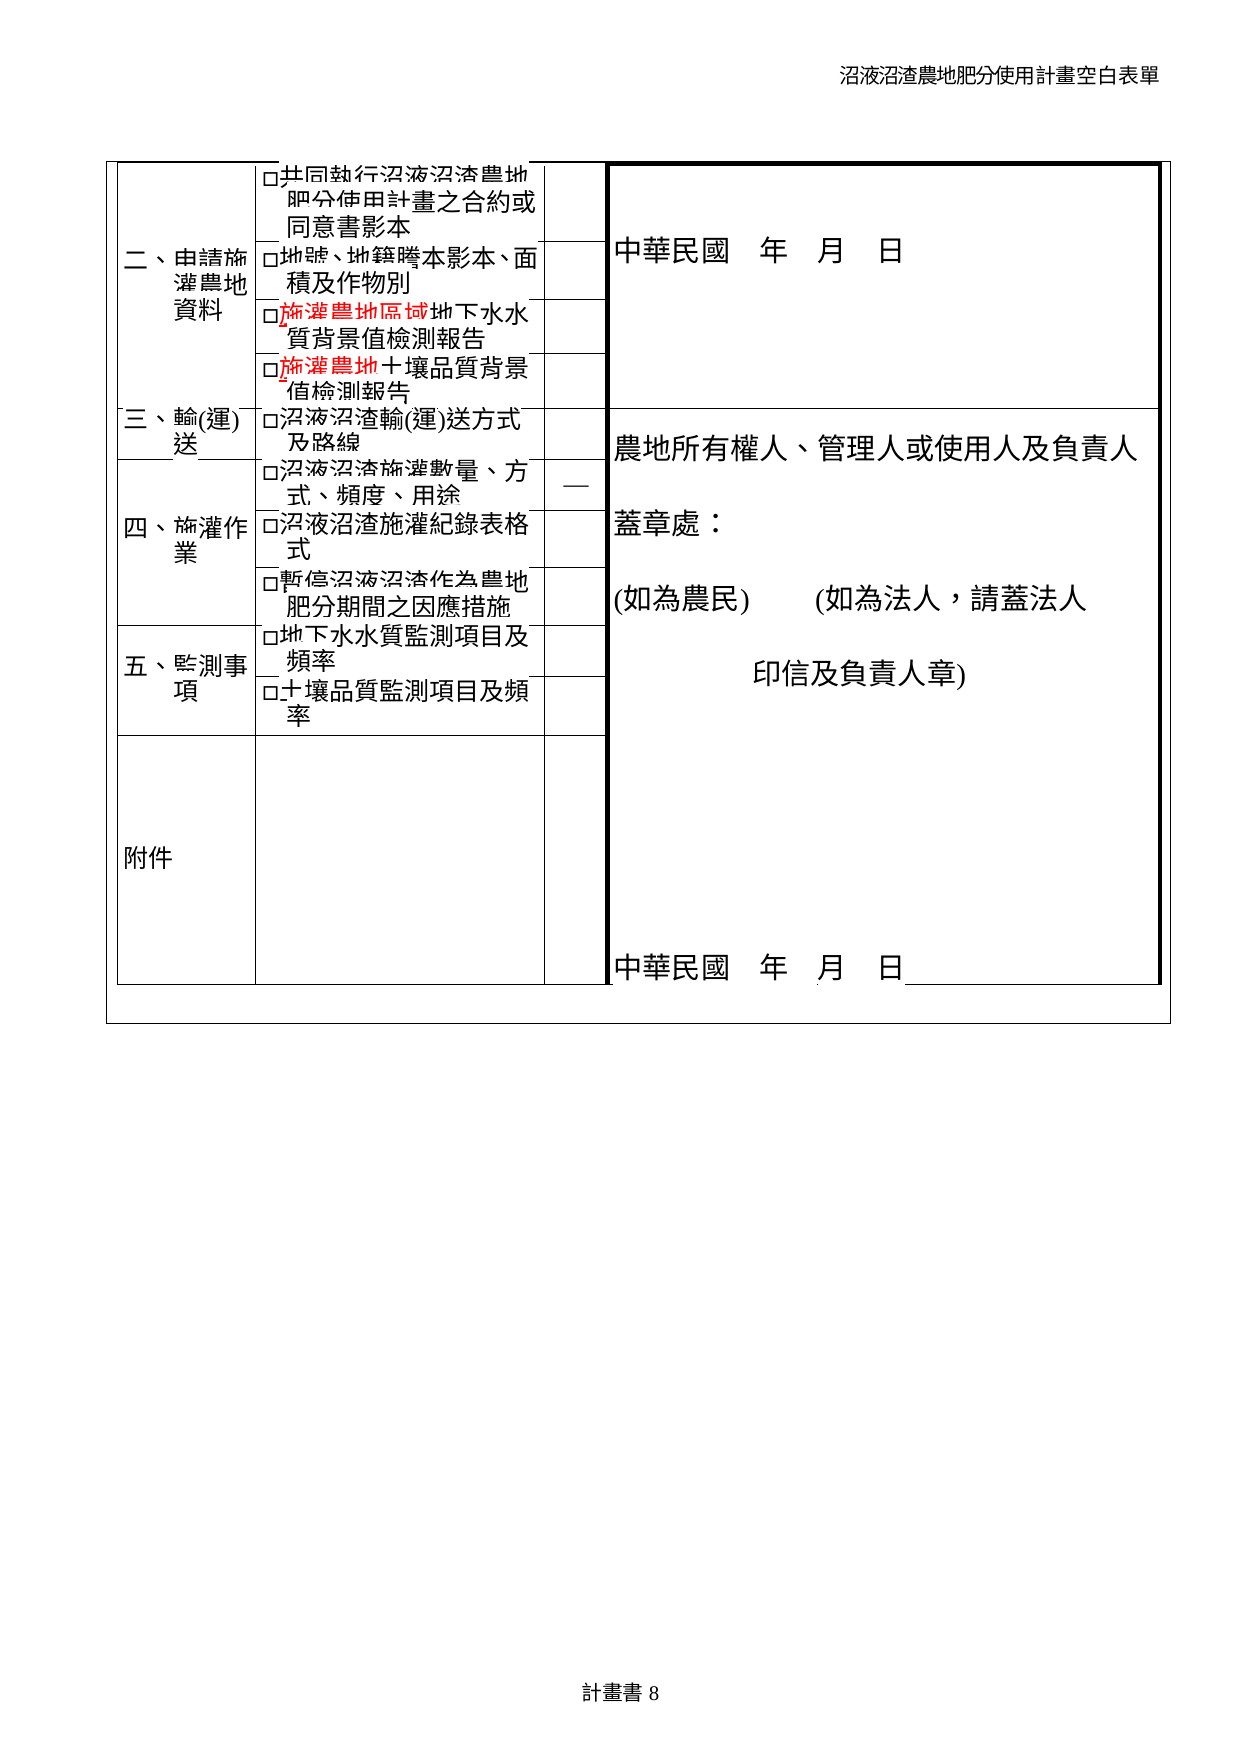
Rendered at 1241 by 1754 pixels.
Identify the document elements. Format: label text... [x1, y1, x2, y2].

table_cell □施灌農地區域地下水水質背景值檢測報告 [256, 300, 544, 353]
table_cell [545, 568, 605, 625]
table_cell □施灌農地土壤品質背景值檢測報告 [256, 354, 544, 408]
table_cell 四、施灌作業 [118, 460, 255, 625]
table_cell [545, 626, 605, 676]
table_cell [545, 736, 605, 984]
table_cell [545, 354, 605, 408]
table_cell □沼液沼渣施灌紀錄表格式 [256, 511, 544, 567]
table_cell [545, 511, 605, 567]
table_cell □土壤品質監測項目及頻率 [256, 677, 544, 735]
table_cell □沼液沼渣輸(運)送方式及路線 [256, 409, 544, 459]
table_cell □共同執行沼液沼渣農地肥分使用計畫之合約或同意書影本 [256, 163, 544, 241]
table_cell □沼液沼渣施灌數量、方式、頻度、用途 [256, 460, 544, 510]
table_cell □地號、地籍謄本影本、面積及作物別 [256, 242, 544, 298]
table_cell [256, 736, 544, 984]
table_cell 中華民國 年 月 日 [610, 166, 1158, 408]
table_cell 附件 [118, 736, 255, 984]
table_cell 二、申請施灌農地資料 [118, 163, 256, 408]
table_cell [545, 300, 605, 353]
table_header [107, 162, 1170, 1022]
table_cell [545, 409, 605, 459]
table_cell — [545, 460, 605, 510]
table_cell [545, 242, 605, 298]
table_cell 三、輸(運)送 [118, 409, 255, 459]
table_cell 五、監測事項 [118, 626, 255, 735]
table_cell 農地所有權人、管理人或使用人及負責人蓋章處： (如為農民) (如為法人，請蓋法人 印信及負責人章) 中華民國 年 月 日 [610, 409, 1158, 984]
table_cell [545, 677, 605, 735]
table_cell □地下水水質監測項目及頻率 [256, 626, 544, 676]
table_cell □暫停沼液沼渣作為農地肥分期間之因應措施 [256, 568, 544, 625]
table_cell [544, 163, 605, 241]
